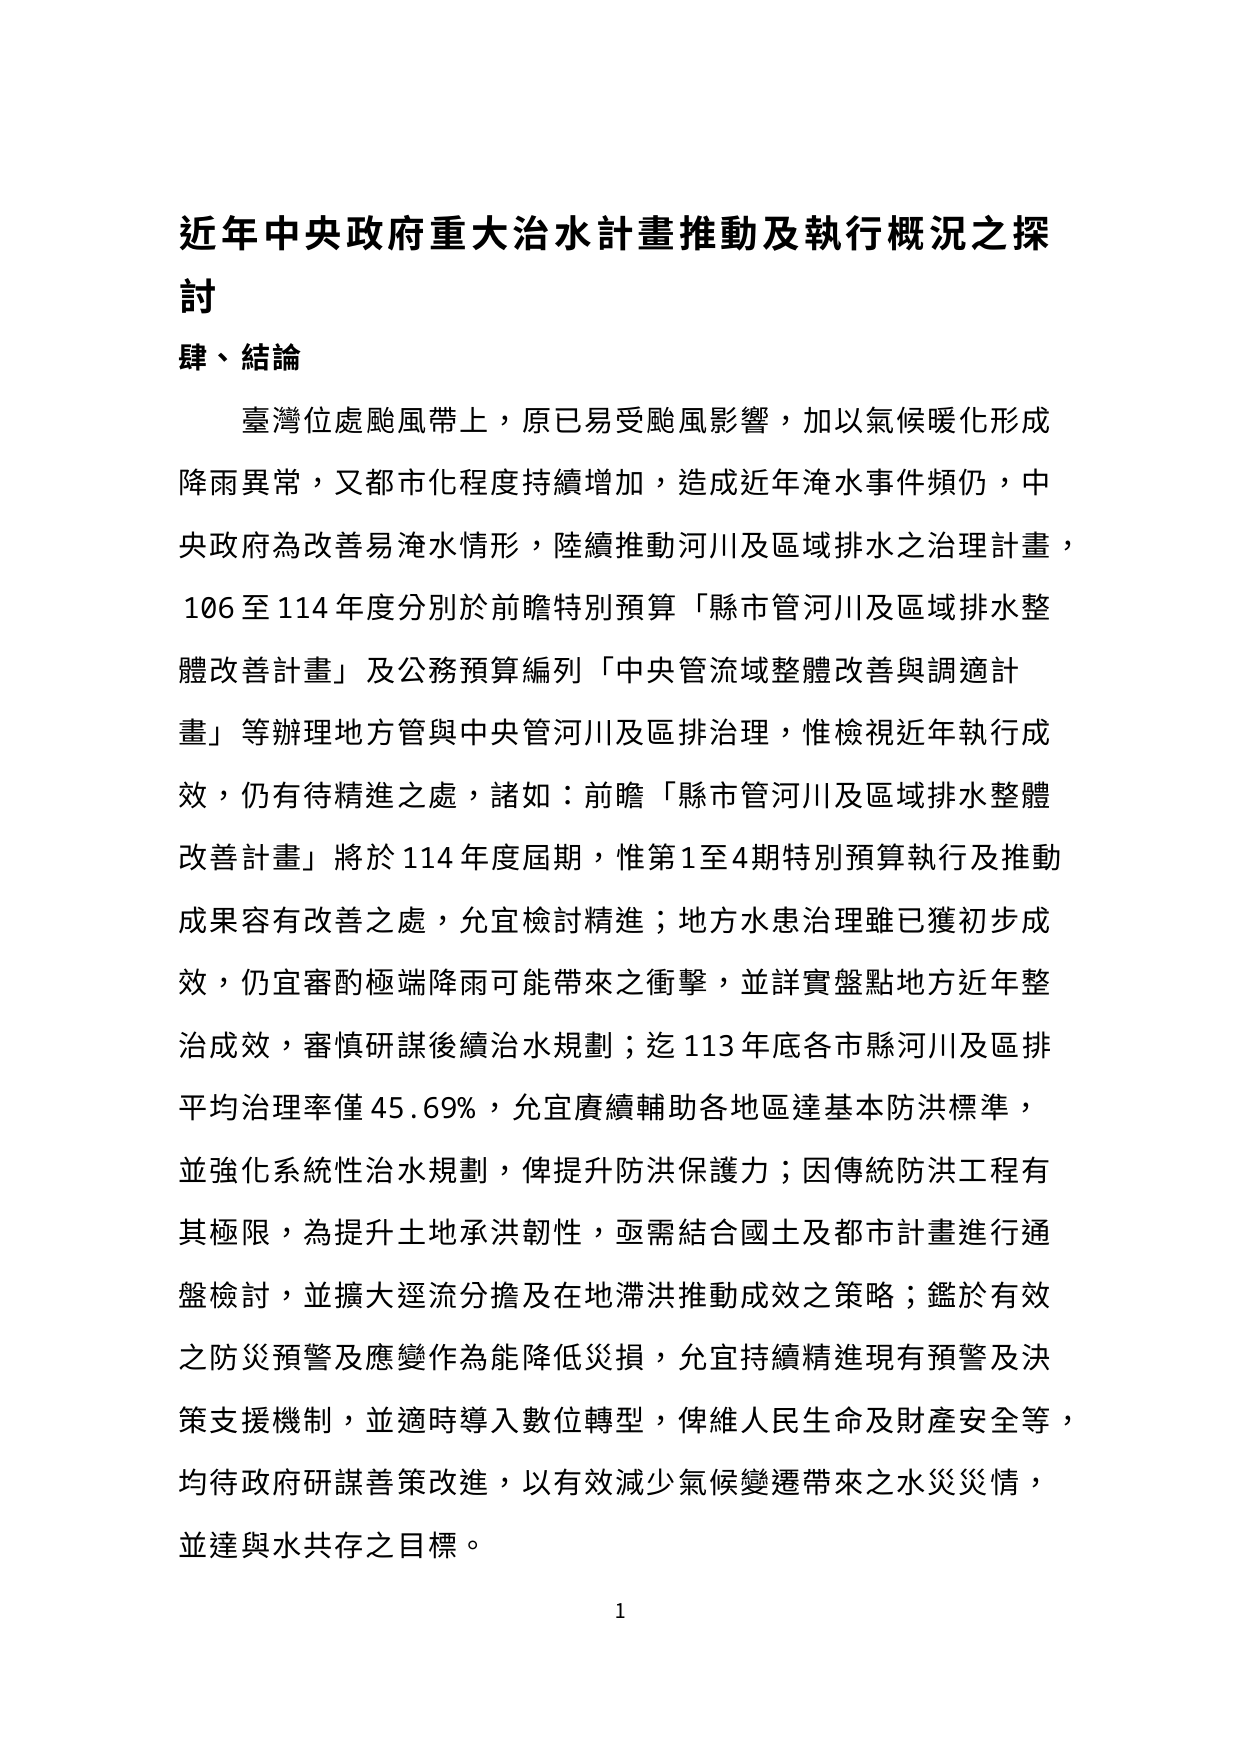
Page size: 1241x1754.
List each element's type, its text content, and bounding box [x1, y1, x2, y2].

text 臺灣位處颱風帶上，原已易受颱風影響，加以氣候暖化形成降雨異常，又都市化程度持續增加，造成近年淹水事件頻仍，中央政府為改善易淹水情形，陸續推動河川及區域排水之治理計畫，106至114年度分別於前瞻特別預算「縣市管河川及區域排水整體改善計畫」及公務預算編列「中央管流域整體改善與調適計畫」等辦理地方管與中央管河川及區排治理，惟檢視近年執行成效，仍有待精進之處，諸如：前瞻「縣市管河川及區域排水整體改善計畫」將於114年度屆期，惟第1至4期特別預算執行及推動成果容有改善之處，允宜檢討精進；地方水患治理雖已獲初步成效，仍宜審酌極端降雨可能帶來之衝擊，並詳實盤點地方近年整治成效，審慎研謀後續治水規劃；迄113年底各市縣河川及區排平均治理率僅45.69%，允宜賡續輔助各地區達基本防洪標準，並強化系統性治水規劃，俾提升防洪保護力；因傳統防洪工程有其極限，為提升土地承洪韌性，亟需結合國土及都市計畫進行通盤檢討，並擴大逕流分擔及在地滯洪推動成效之策略；鑑於有效之防災預警及應變作為能降低災損，允宜持續精進現有預警及決策支援機制，並適時導入數位轉型，俾維人民生命及財產安全等，均待政府研謀善策改進，以有效減少氣候變遷帶來之水災災情，並達與水共存之目標。 [177, 377, 1063, 1564]
text 肆、結論 [177, 314, 1063, 377]
text 近年中央政府重大治水計畫推動及執行概況之探討 [177, 189, 1063, 314]
